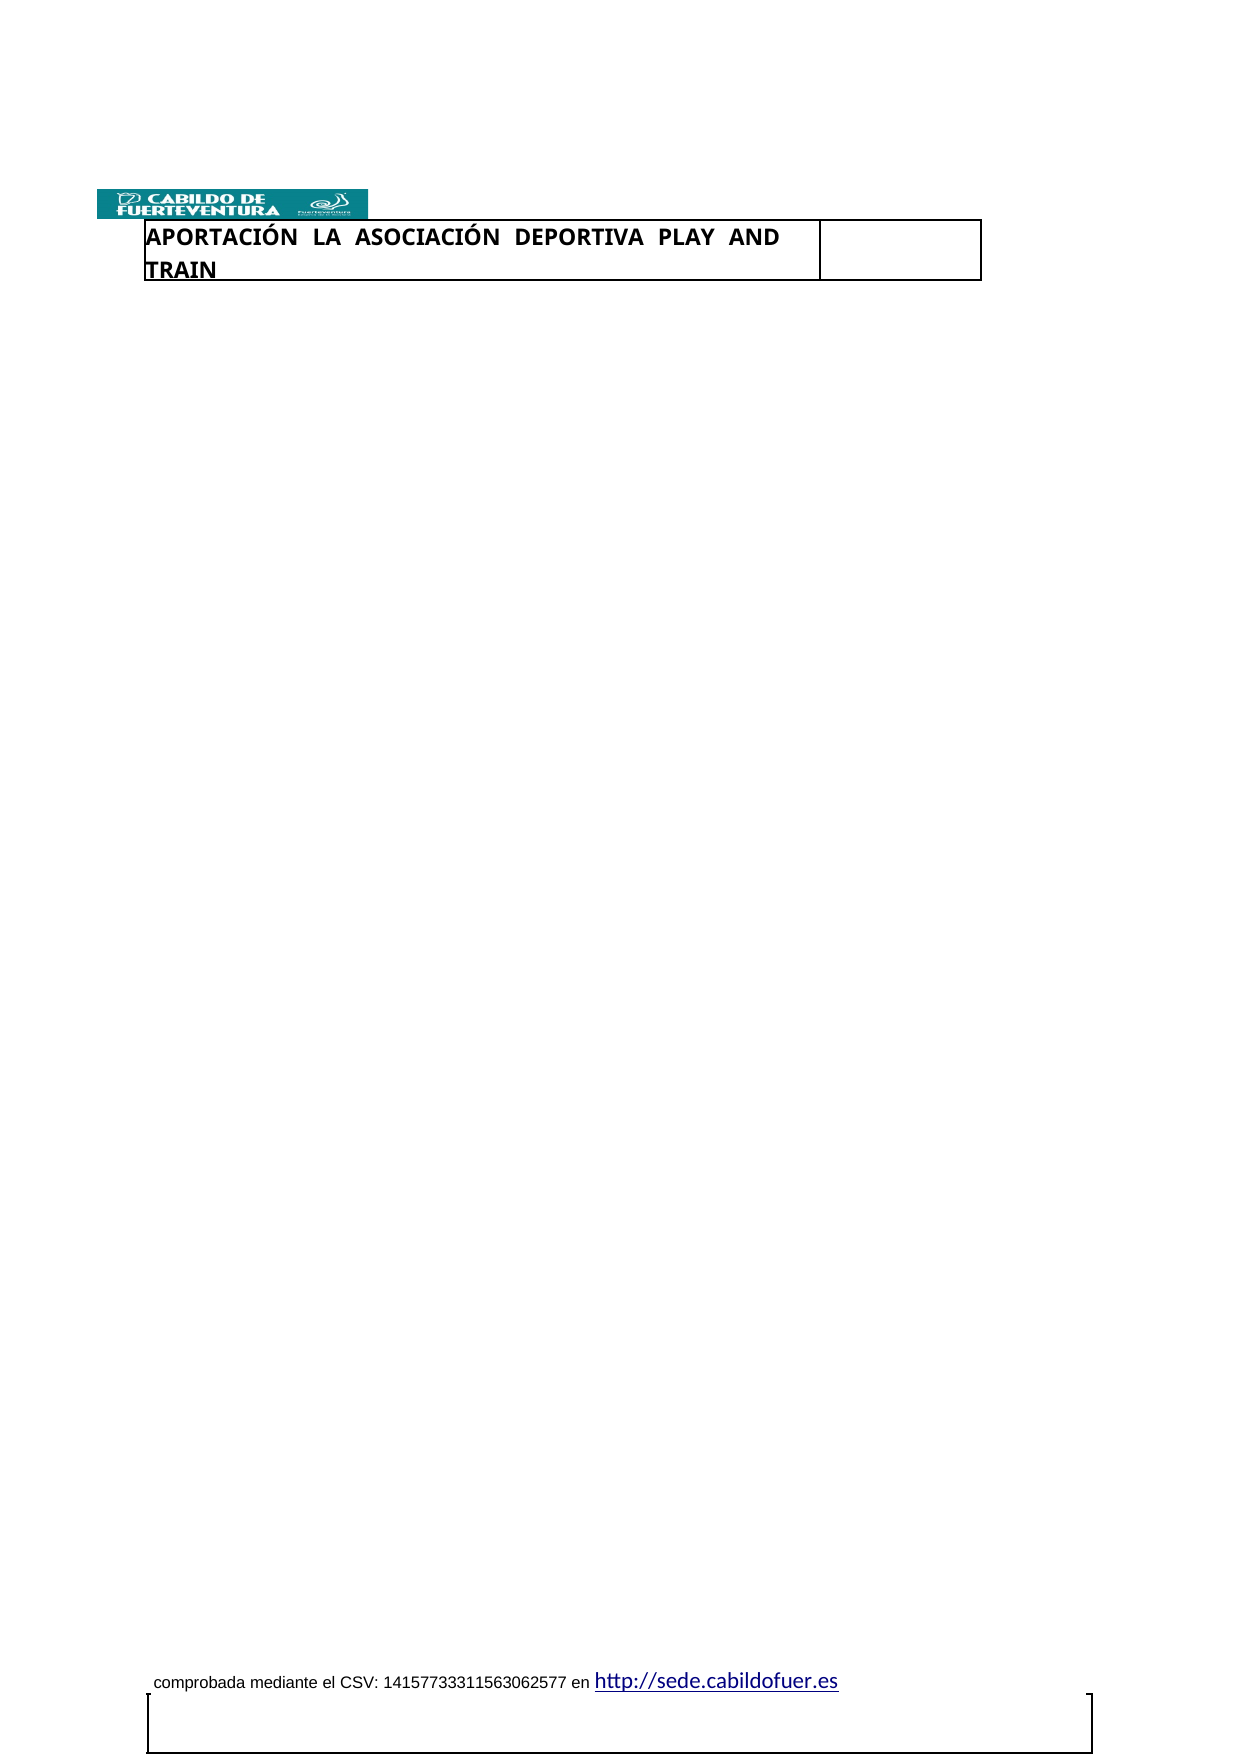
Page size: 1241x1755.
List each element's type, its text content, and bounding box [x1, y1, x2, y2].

table_cell [821, 221, 980, 279]
table_cell APORTACIÓN LA ASOCIACIÓN DEPORTIVA PLAY AND TRAIN [146, 221, 819, 279]
picture [97, 189, 369, 219]
